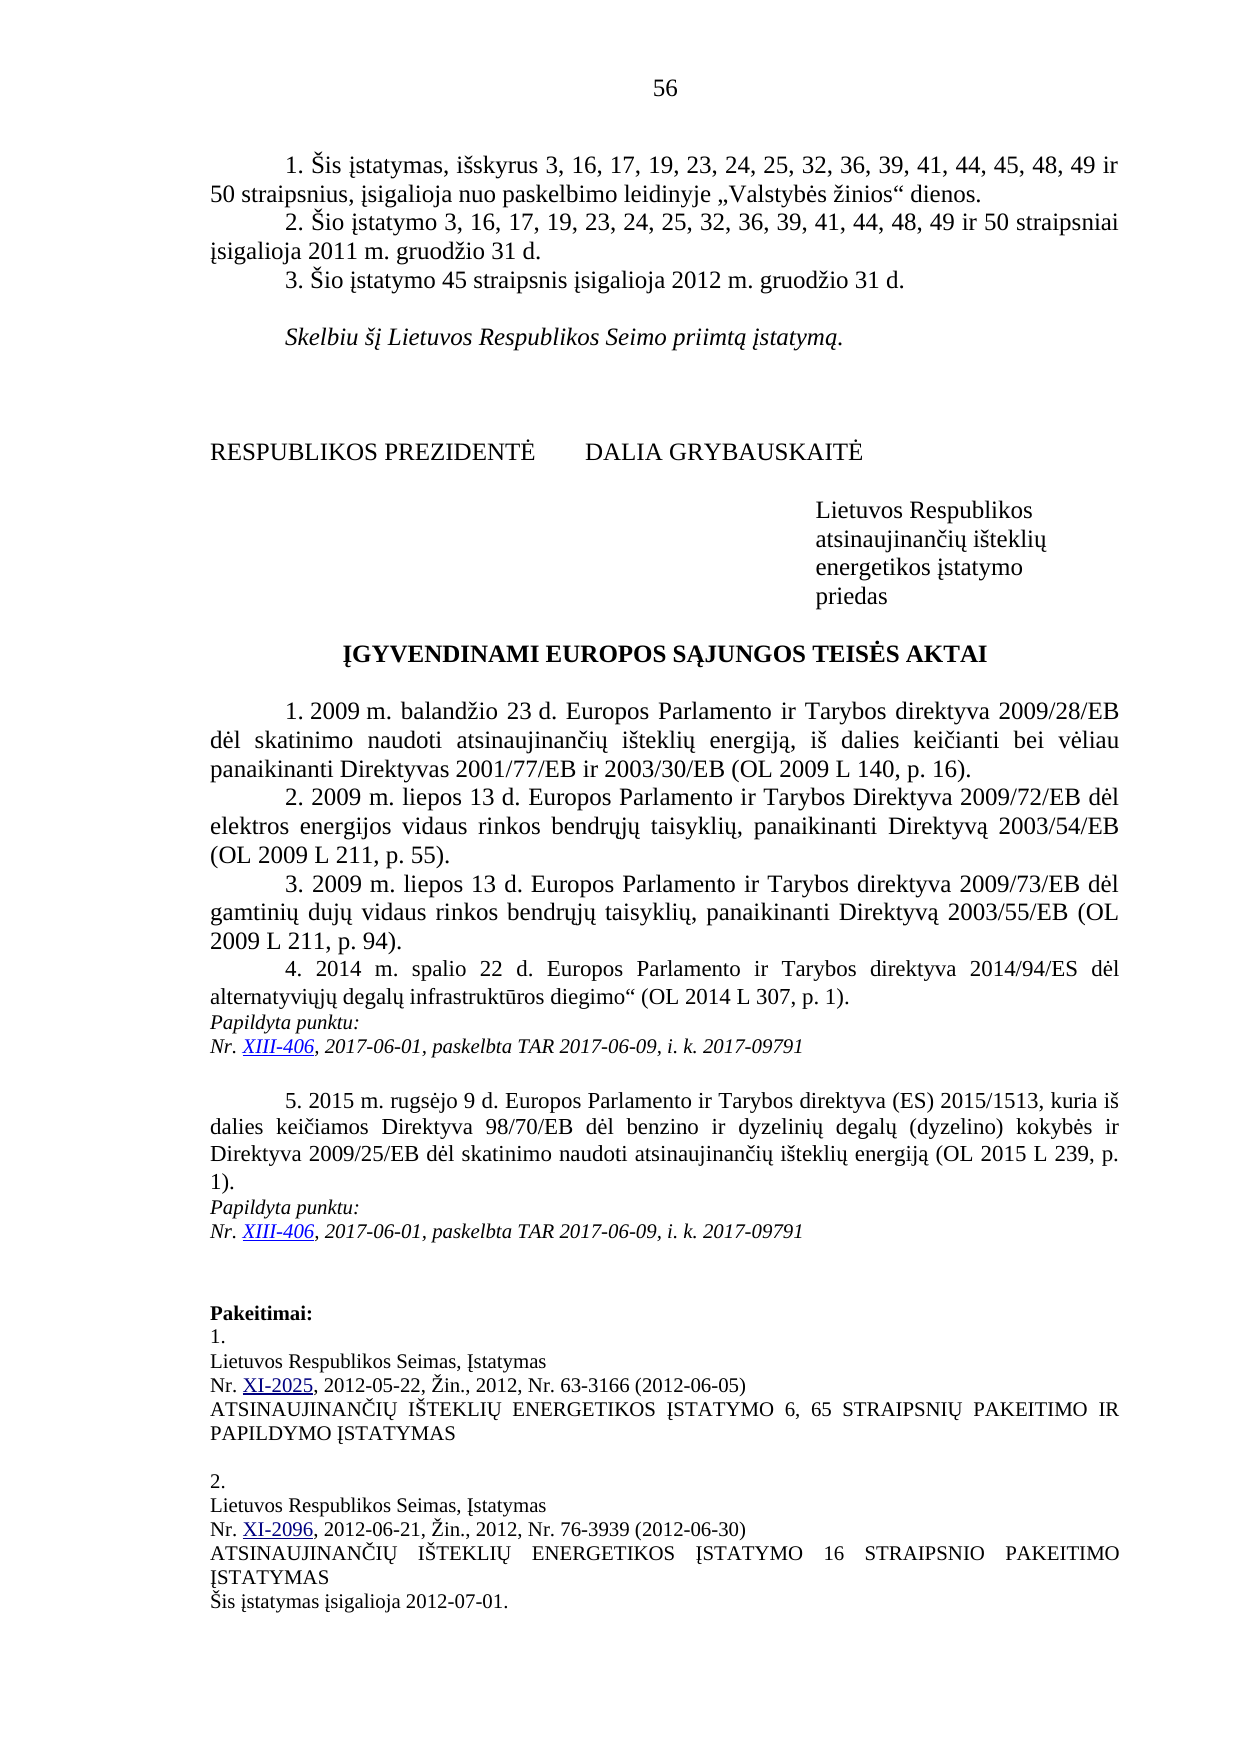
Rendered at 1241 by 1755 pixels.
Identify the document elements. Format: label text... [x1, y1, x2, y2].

text Nr. XIII-406, 2017-06-01, paskelbta TAR 2017-06-09, i. k. 2017-09791 [210, 1034, 1120, 1058]
text energetikos įstatymo [810, 552, 1120, 581]
text atsinaujinančių išteklių [810, 524, 1120, 552]
text RESPUBLIKOS PREZIDENTĖ DALIA GRYBAUSKAITĖ [210, 437, 1120, 466]
text Nr. XIII-406, 2017-06-01, paskelbta TAR 2017-06-09, i. k. 2017-09791 [210, 1219, 1120, 1243]
text Šis įstatymas įsigalioja 2012-07-01. [210, 1589, 1120, 1613]
text 2. [210, 1469, 1120, 1493]
text Nr. XI-2096, 2012-06-21, Žin., 2012, Nr. 76-3939 (2012-06-30) [210, 1517, 1120, 1541]
text Pakeitimai: [210, 1300, 1120, 1324]
text 1. 2009 m. balandžio 23 d. Europos Parlamento ir Tarybos direktyva 2009/28/EB dėl skatinimo naudoti atsinaujinančių išteklių energiją, iš dalies keičianti bei vėliau panaikinanti Direktyvas 2001/77/EB ir 2003/30/EB (OL 2009 L 140, p. 16). [210, 696, 1120, 782]
text 2. Šio įstatymo 3, 16, 17, 19, 23, 24, 25, 32, 36, 39, 41, 44, 48, 49 ir 50 straipsniai įsigalioja 2011 m. gruodžio 31 d. [210, 207, 1120, 265]
text 4. 2014 m. spalio 22 d. Europos Parlamento ir Tarybos direktyva 2014/94/ES dėl alternatyviųjų degalų infrastruktūros diegimo“ (OL 2014 L 307, p. 1). [210, 955, 1120, 1010]
text Nr. XI-2025, 2012-05-22, Žin., 2012, Nr. 63-3166 (2012-06-05) [210, 1373, 1120, 1397]
text Skelbiu šį Lietuvos Respublikos Seimo priimtą įstatymą. [210, 322, 1120, 351]
text 3. Šio įstatymo 45 straipsnis įsigalioja 2012 m. gruodžio 31 d. [210, 265, 1120, 294]
text Lietuvos Respublikos [810, 495, 1120, 524]
text priedas [810, 581, 1120, 610]
text 5. 2015 m. rugsėjo 9 d. Europos Parlamento ir Tarybos direktyva (ES) 2015/1513, kuria iš dalies keičiamos Direktyva 98/70/EB dėl benzino ir dyzelinių degalų (dyzelino) kokybės ir Direktyva 2009/25/EB dėl skatinimo naudoti atsinaujinančių išteklių energiją (OL 2015 L 239, p. 1). [210, 1087, 1120, 1195]
text 1. Šis įstatymas, išskyrus 3, 16, 17, 19, 23, 24, 25, 32, 36, 39, 41, 44, 45, 48, 49 ir 50 straipsnius, įsigalioja nuo paskelbimo leidinyje „Valstybės žinios“ dienos. [210, 150, 1120, 207]
text Lietuvos Respublikos Seimas, Įstatymas [210, 1348, 1120, 1373]
text 3. 2009 m. liepos 13 d. Europos Parlamento ir Tarybos direktyva 2009/73/EB dėl gamtinių dujų vidaus rinkos bendrųjų taisyklių, panaikinanti Direktyvą 2003/55/EB (OL 2009 L 211, p. 94). [210, 869, 1120, 955]
text ĮGYVENDINAMI EUROPOS SĄJUNGOS TEISĖS AKTAI [210, 639, 1120, 667]
text Papildyta punktu: [210, 1010, 1120, 1034]
text Papildyta punktu: [210, 1195, 1120, 1219]
text ATSINAUJINANČIŲ IŠTEKLIŲ ENERGETIKOS ĮSTATYMO 16 STRAIPSNIO PAKEITIMO ĮSTATYMAS [210, 1541, 1120, 1589]
text ATSINAUJINANČIŲ IŠTEKLIŲ ENERGETIKOS ĮSTATYMO 6, 65 STRAIPSNIŲ PAKEITIMO IR PAPILDYMO ĮSTATYMAS [210, 1397, 1120, 1445]
text Lietuvos Respublikos Seimas, Įstatymas [210, 1493, 1120, 1517]
text 1. [210, 1324, 1120, 1348]
text 2. 2009 m. liepos 13 d. Europos Parlamento ir Tarybos Direktyva 2009/72/EB dėl elektros energijos vidaus rinkos bendrųjų taisyklių, panaikinanti Direktyvą 2003/54/EB (OL 2009 L 211, p. 55). [210, 782, 1120, 869]
